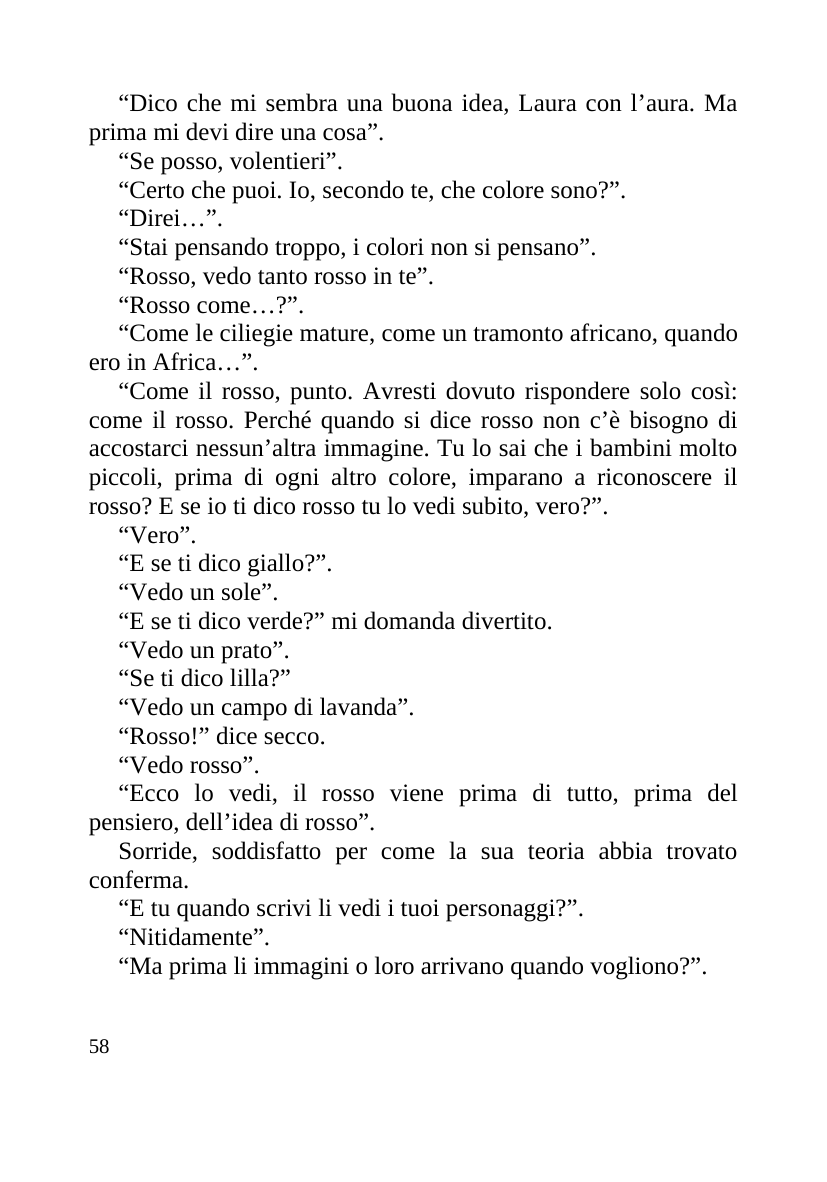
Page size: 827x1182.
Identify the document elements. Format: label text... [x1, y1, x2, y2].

text “Stai pensando troppo, i colori non si pensano”. [88, 232, 738, 261]
text “Nitidamente”. [88, 922, 738, 951]
text “Vedo un campo di lavanda”. [88, 692, 738, 721]
text “Dico che mi sembra una buona idea, Laura con l’aura. Ma prima mi devi dire una cosa”. [88, 88, 738, 146]
text “Come il rosso, punto. Avresti dovuto rispondere solo così: come il rosso. Perché quando si dice rosso non c’è bisogno di accostarci nessun’altra immagine. Tu lo sai che i bambini molto piccoli, prima di ogni altro colore, imparano a riconoscere il rosso? E se io ti dico rosso tu lo vedi subito, vero?”. [88, 376, 738, 520]
text “Se ti dico lilla?” [88, 663, 738, 692]
text “Rosso, vedo tanto rosso in te”. [88, 261, 738, 290]
text “Direi…”. [88, 203, 738, 232]
text “Ma prima li immagini o loro arrivano quando vogliono?”. [88, 951, 738, 980]
text “Ecco lo vedi, il rosso viene prima di tutto, prima del pensiero, dell’idea di rosso”. [88, 778, 738, 836]
text “E tu quando scrivi li vedi i tuoi personaggi?”. [88, 893, 738, 922]
text “Vedo un sole”. [88, 577, 738, 606]
text “Rosso!” dice secco. [88, 721, 738, 750]
text “Certo che puoi. Io, secondo te, che colore sono?”. [88, 175, 738, 203]
text “Vero”. [88, 520, 738, 548]
text “E se ti dico verde?” mi domanda divertito. [88, 606, 738, 635]
text “Vedo rosso”. [88, 750, 738, 778]
text “Rosso come…?”. [88, 290, 738, 318]
text Sorride, soddisfatto per come la sua teoria abbia trovato conferma. [88, 836, 738, 893]
text “E se ti dico giallo?”. [88, 548, 738, 577]
text “Vedo un prato”. [88, 635, 738, 663]
text “Se posso, volentieri”. [88, 146, 738, 175]
text “Come le ciliegie mature, come un tramonto africano, quando ero in Africa…”. [88, 318, 738, 376]
